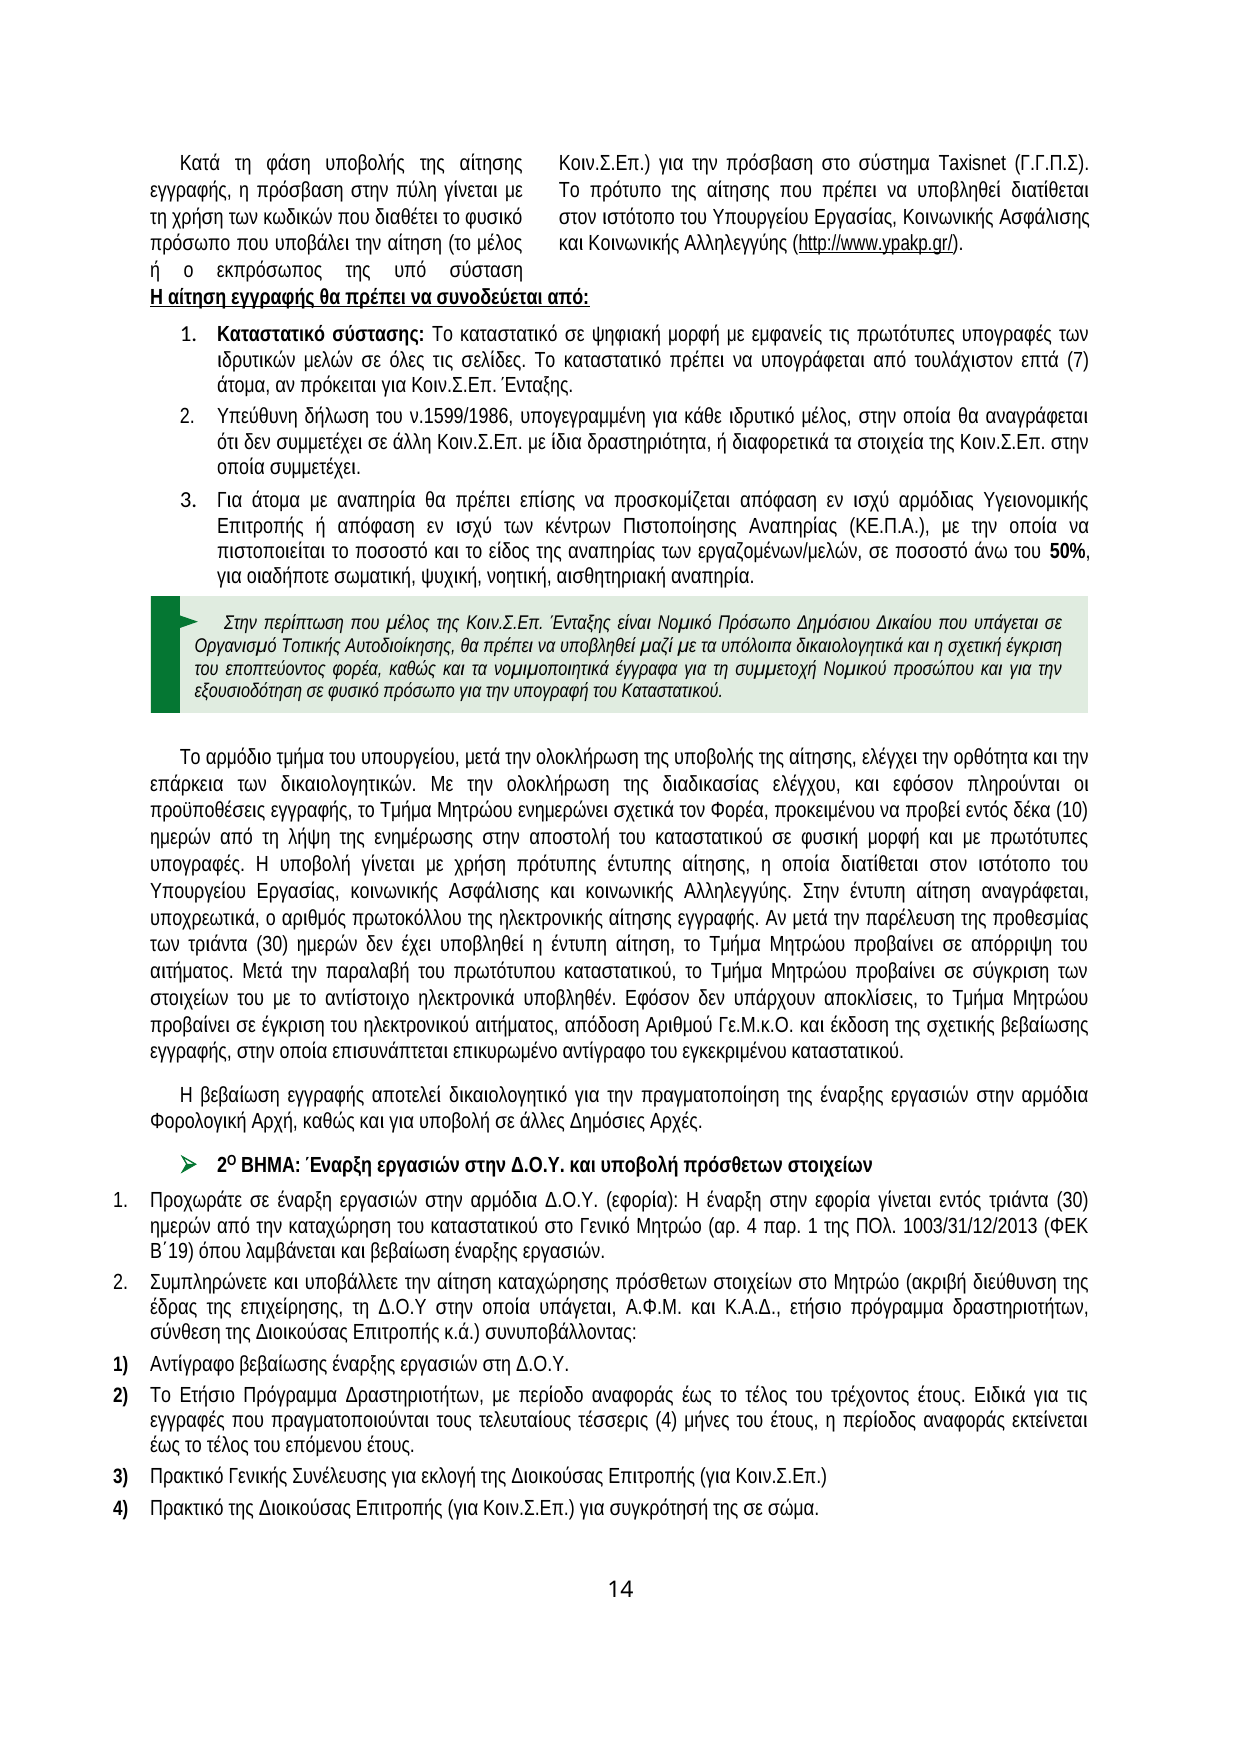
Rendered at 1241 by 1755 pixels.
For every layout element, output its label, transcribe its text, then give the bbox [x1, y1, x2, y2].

list Για άτομα με αναπηρία θα πρέπει επίσης να προσκομίζεται απόφαση εν ισχύ αρμόδιας Υγειονομικής Επιτροπής ή απόφαση εν ισχύ των κέντρων Πιστοποίησης Αναπηρίας (ΚΕ.Π.Α.), με την οποία να πιστοποιείται το ποσοστό και το είδος της αναπηρίας των εργαζομένων/μελών, σε ποσοστό άνω του 50%, για οιαδήποτε σωματική, ψυχική, νοητική, αισθητηριακή αναπηρία. [179, 485, 1090, 588]
text Η βεβαίωση εγγραφής αποτελεί δικαιολογητικό για την πραγματοποίηση της έναρξης εργασιών στην αρμόδια Φορολογική Αρχή, καθώς και για υποβολή σε άλλες Δημόσιες Αρχές. [150, 1082, 1090, 1133]
list Υπεύθυνη δήλωση του ν.1599/1986, υπογεγραμμένη για κάθε ιδρυτικό μέλος, στην οποία θα αναγράφεται ότι δεν συμμετέχει σε άλλη Κοιν.Σ.Επ. με ίδια δραστηριότητα, ή διαφορετικά τα στοιχεία της Κοιν.Σ.Επ. στην οποία συμμετέχει. [179, 403, 1090, 479]
list Το Ετήσιο Πρόγραμμα Δραστηριοτήτων, με περίοδο αναφοράς έως το τέλος του τρέχοντος έτους. Ειδικά για τις εγγραφές που πραγματοποιούνται τους τελευταίους τέσσερις (4) μήνες του έτους, η περίοδος αναφοράς εκτείνεται έως το τέλος του επόμενου έτους. [113, 1382, 1090, 1457]
list Πρακτικό Γενικής Συνέλευσης για εκλογή της Διοικούσας Επιτροπής (για Κοιν.Σ.Επ.) [113, 1463, 1090, 1488]
list Πρακτικό της Διοικούσας Επιτροπής (για Κοιν.Σ.Επ.) για συγκρότησή της σε σώμα. [113, 1495, 1090, 1520]
list Προχωράτε σε έναρξη εργασιών στην αρμόδια Δ.Ο.Υ. (εφορία): Η έναρξη στην εφορία γίνεται εντός τριάντα (30) ημερών από την καταχώρηση του καταστατικού στο Γενικό Μητρώο (αρ. 4 παρ. 1 της ΠΟλ. 1003/31/12/2013 (ΦΕΚ Β΄19) όπου λαμβάνεται και βεβαίωση έναρξης εργασιών. [113, 1187, 1090, 1263]
text Κατά τη φάση υποβολής της αίτησης εγγραφής, η πρόσβαση στην πύλη γίνεται με τη χρήση των κωδικών που διαθέτει το φυσικό πρόσωπο που υποβάλει την αίτηση (το μέλος ή ο εκπρόσωπος της υπό σύσταση [150, 150, 523, 282]
list Συμπληρώνετε και υποβάλλετε την αίτηση καταχώρησης πρόσθετων στοιχείων στο Μητρώο (ακριβή διεύθυνση της έδρας της επιχείρησης, τη Δ.Ο.Υ στην οποία υπάγεται, Α.Φ.Μ. και Κ.Α.Δ., ετήσιο πρόγραμμα δραστηριοτήτων, σύνθεση της Διοικούσας Επιτροπής κ.ά.) συνυποβάλλοντας: [113, 1269, 1090, 1344]
text Η αίτηση εγγραφής θα πρέπει να συνοδεύεται από: [150, 284, 1090, 309]
list Αντίγραφο βεβαίωσης έναρξης εργασιών στη Δ.Ο.Υ. [113, 1351, 1090, 1376]
list 2Ο ΒΗΜΑ: Έναρξη εργασιών στην Δ.Ο.Υ. και υποβολή πρόσθετων στοιχείων [179, 1152, 1090, 1177]
text Κοιν.Σ.Επ.) για την πρόσβαση στο σύστημα Taxisnet (Γ.Γ.Π.Σ). Το πρότυπο της αίτησης που πρέπει να υποβληθεί διατίθεται στον ιστότοπο του Υπουργείου Εργασίας, Κοινωνικής Ασφάλισης και Κοινωνικής Αλληλεγγύης (http://www.ypakp.gr/). [559, 150, 1090, 255]
text Το αρμόδιο τμήμα του υπουργείου, μετά την ολοκλήρωση της υποβολής της αίτησης, ελέγχει την ορθότητα και την επάρκεια των δικαιολογητικών. Με την ολοκλήρωση της διαδικασίας ελέγχου, και εφόσον πληρούνται οι προϋποθέσεις εγγραφής, το Τμήμα Μητρώου ενημερώνει σχετικά τον Φορέα, προκειμένου να προβεί εντός δέκα (10) ημερών από τη λήψη της ενημέρωσης στην αποστολή του καταστατικού σε φυσική μορφή και με πρωτότυπες υπογραφές. Η υποβολή γίνεται με χρήση πρότυπης έντυπης αίτησης, η οποία διατίθεται στον ιστότοπο του Υπουργείου Εργασίας, κοινωνικής Ασφάλισης και κοινωνικής Αλληλεγγύης. Στην έντυπη αίτηση αναγράφεται, υποχρεωτικά, ο αριθμός πρωτοκόλλου της ηλεκτρονικής αίτησης εγγραφής. Αν μετά την παρέλευση της προθεσμίας των τριάντα (30) ημερών δεν έχει υποβληθεί η έντυπη αίτηση, το Τμήμα Μητρώου προβαίνει σε απόρριψη του αιτήματος. Μετά την παραλαβή του πρωτότυπου καταστατικού, το Τμήμα Μητρώου προβαίνει σε σύγκριση των στοιχείων του με το αντίστοιχο ηλεκτρονικά υποβληθέν. Εφόσον δεν υπάρχουν αποκλίσεις, το Τμήμα Μητρώου προβαίνει σε έγκριση του ηλεκτρονικού αιτήματος, απόδοση Αριθμού Γε.Μ.κ.Ο. και έκδοση της σχετικής βεβαίωσης εγγραφής, στην οποία επισυνάπτεται επικυρωμένο αντίγραφο του εγκεκριμένου καταστατικού. [150, 744, 1090, 1063]
list Καταστατικό σύστασης: Το καταστατικό σε ψηφιακή μορφή με εμφανείς τις πρωτότυπες υπογραφές των ιδρυτικών μελών σε όλες τις σελίδες. Το καταστατικό πρέπει να υπογράφεται από τουλάχιστον επτά (7) άτομα, αν πρόκειται για Κοιν.Σ.Επ. Ένταξης. [179, 319, 1090, 397]
